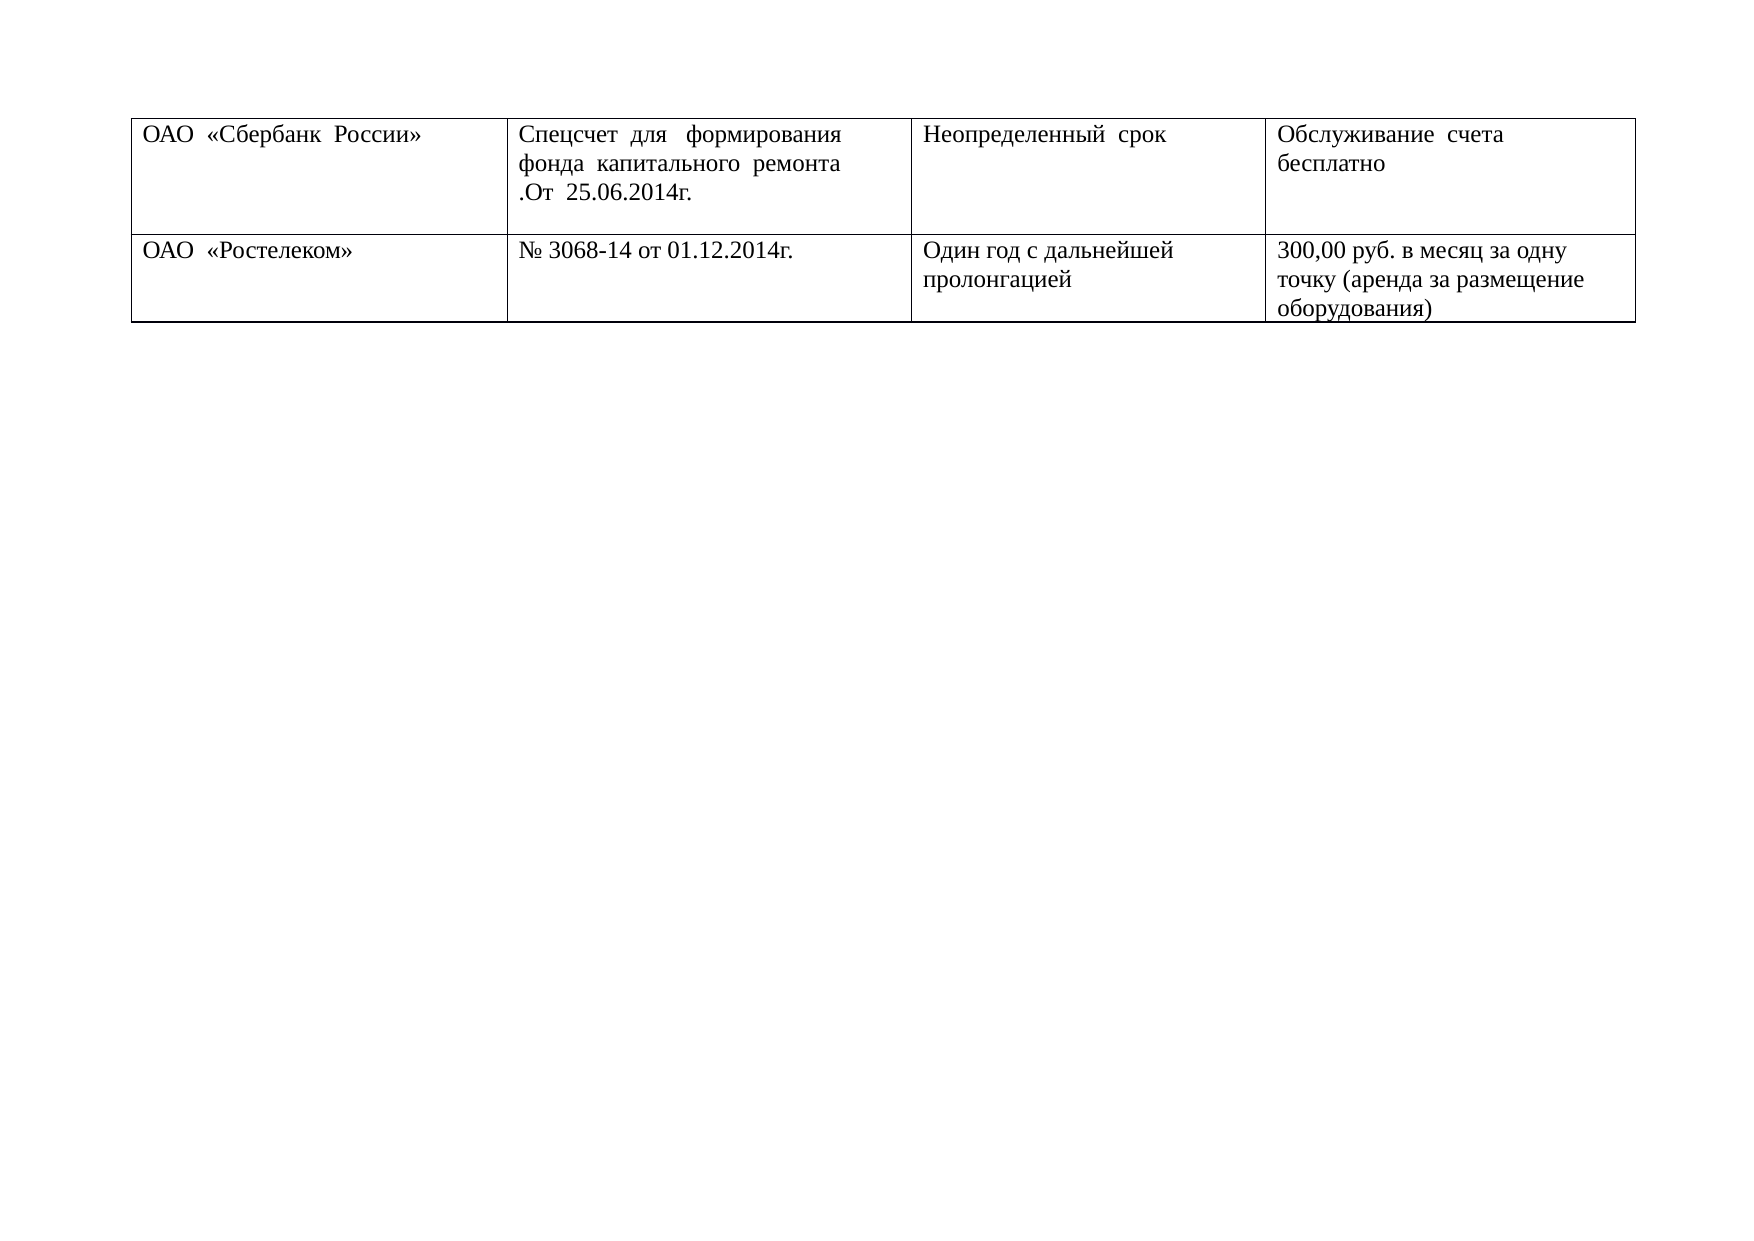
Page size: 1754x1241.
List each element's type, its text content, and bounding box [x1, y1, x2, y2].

table_cell Неопределенный срок [912, 119, 1265, 234]
table_cell ОАО «Сбербанк России» [132, 119, 507, 234]
table_cell ОАО «Ростелеком» [132, 235, 507, 321]
table_cell 300,00 руб. в месяц за одну точку (аренда за размещение оборудования) [1266, 235, 1635, 321]
table_cell № 3068-14 от 01.12.2014г. [508, 235, 911, 321]
table_cell Обслуживание счета бесплатно [1266, 119, 1635, 234]
table_cell Один год с дальнейшей пролонгацией [912, 235, 1265, 321]
table_cell Спецсчет для формирования фонда капитального ремонта .От 25.06.2014г. [508, 119, 911, 234]
